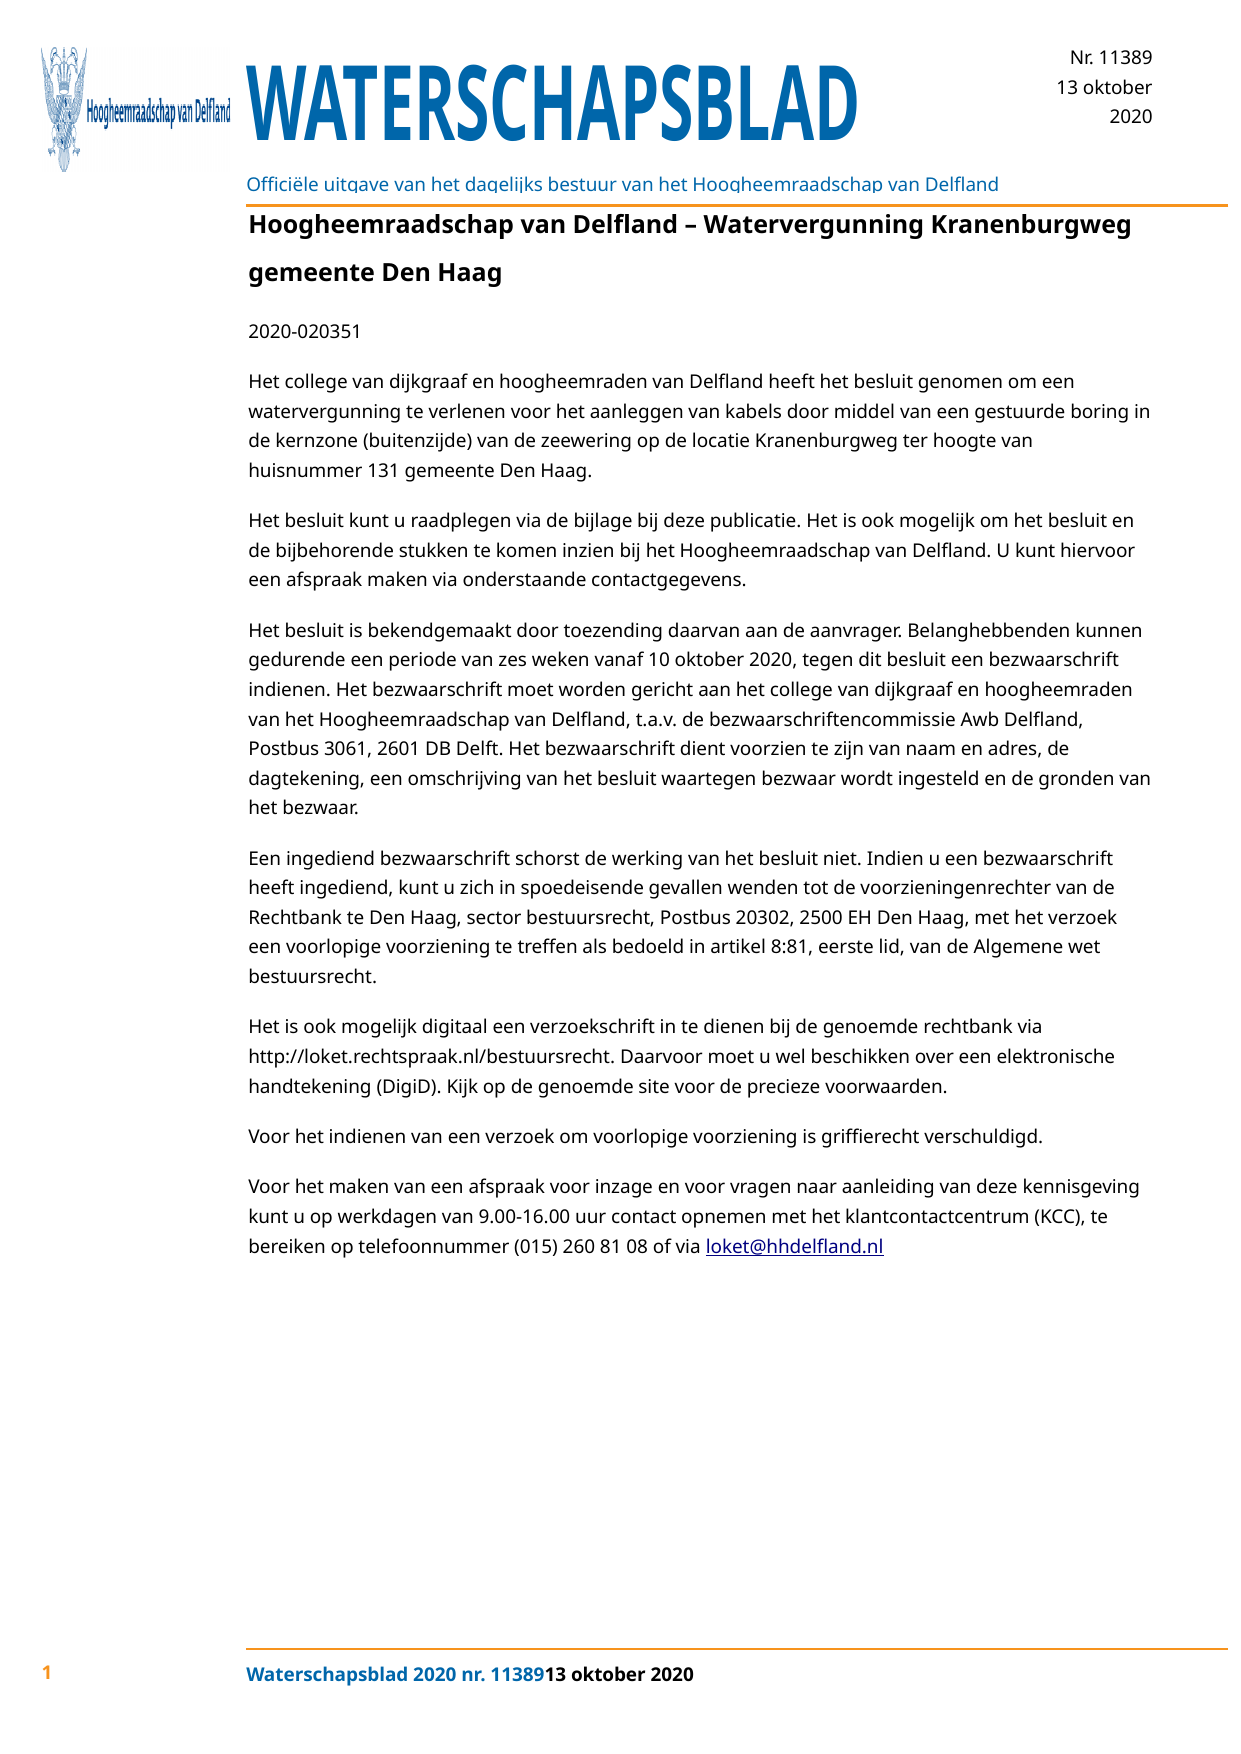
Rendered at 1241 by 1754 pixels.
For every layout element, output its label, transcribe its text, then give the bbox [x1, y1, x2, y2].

text Een ingediend bezwaarschrift schorst de werking van het besluit niet. Indien u een bezwaarschrift heeft ingediend, kunt u zich in spoedeisende gevallen wenden tot de voorzieningenrechter van de Rechtbank te Den Haag, sector bestuursrecht, Postbus 20302, 2500 EH Den Haag, met het verzoek een voorlopige voorziening te treffen als bedoeld in artikel 8:81, eerste lid, van de Algemene wet bestuursrecht. [248, 845, 1152, 989]
text Het college van dijkgraaf en hoogheemraden van Delfland heeft het besluit genomen om een watervergunning te verlenen voor het aanleggen van kabels door middel van een gestuurde boring in de kernzone (buitenzijde) van de zeewering op de locatie Kranenburgweg ter hoogte van huisnummer 131 gemeente Den Haag. [248, 368, 1152, 483]
text Het is ook mogelijk digitaal een verzoekschrift in te dienen bij de genoemde rechtbank via http://loket.rechtspraak.nl/bestuursrecht. Daarvoor moet u wel beschikken over een elektronische handtekening (DigiD). Kijk op de genoemde site voor de precieze voorwaarden. [248, 1014, 1152, 1099]
text Het besluit kunt u raadplegen via de bijlage bij deze publicatie. Het is ook mogelijk om het besluit en de bijbehorende stukken te komen inzien bij het Hoogheemraadschap van Delfland. U kunt hiervoor een afspraak maken via onderstaande contactgegevens. [248, 507, 1152, 592]
text Hoogheemraadschap van Delfland – Watervergunning Kranenburgweg gemeente Den Haag [248, 207, 1152, 288]
text 2020-020351 [248, 318, 1152, 344]
text Het besluit is bekendgemaakt door toezending daarvan aan de aanvrager. Belanghebbenden kunnen gedurende een periode van zes weken vanaf 10 oktober 2020, tegen dit besluit een bezwaarschrift indienen. Het bezwaarschrift moet worden gericht aan het college van dijkgraaf en hoogheemraden van het Hoogheemraadschap van Delfland, t.a.v. de bezwaarschriftencommissie Awb Delfland, Postbus 3061, 2601 DB Delft. Het bezwaarschrift dient voorzien te zijn van naam en adres, de dagtekening, een omschrijving van het besluit waartegen bezwaar wordt ingesteld en de gronden van het bezwaar. [248, 617, 1152, 820]
text Voor het indienen van een verzoek om voorlopige voorziening is griffierecht verschuldigd. [248, 1123, 1152, 1149]
picture [41, 47, 231, 172]
text Voor het maken van een afspraak voor inzage en voor vragen naar aanleiding van deze kennisgeving kunt u op werkdagen van 9.00-16.00 uur contact opnemen met het klantcontactcentrum (KCC), te bereiken op telefoonnummer (015) 260 81 08 of via loket@hhdelfland.nl [248, 1174, 1152, 1259]
